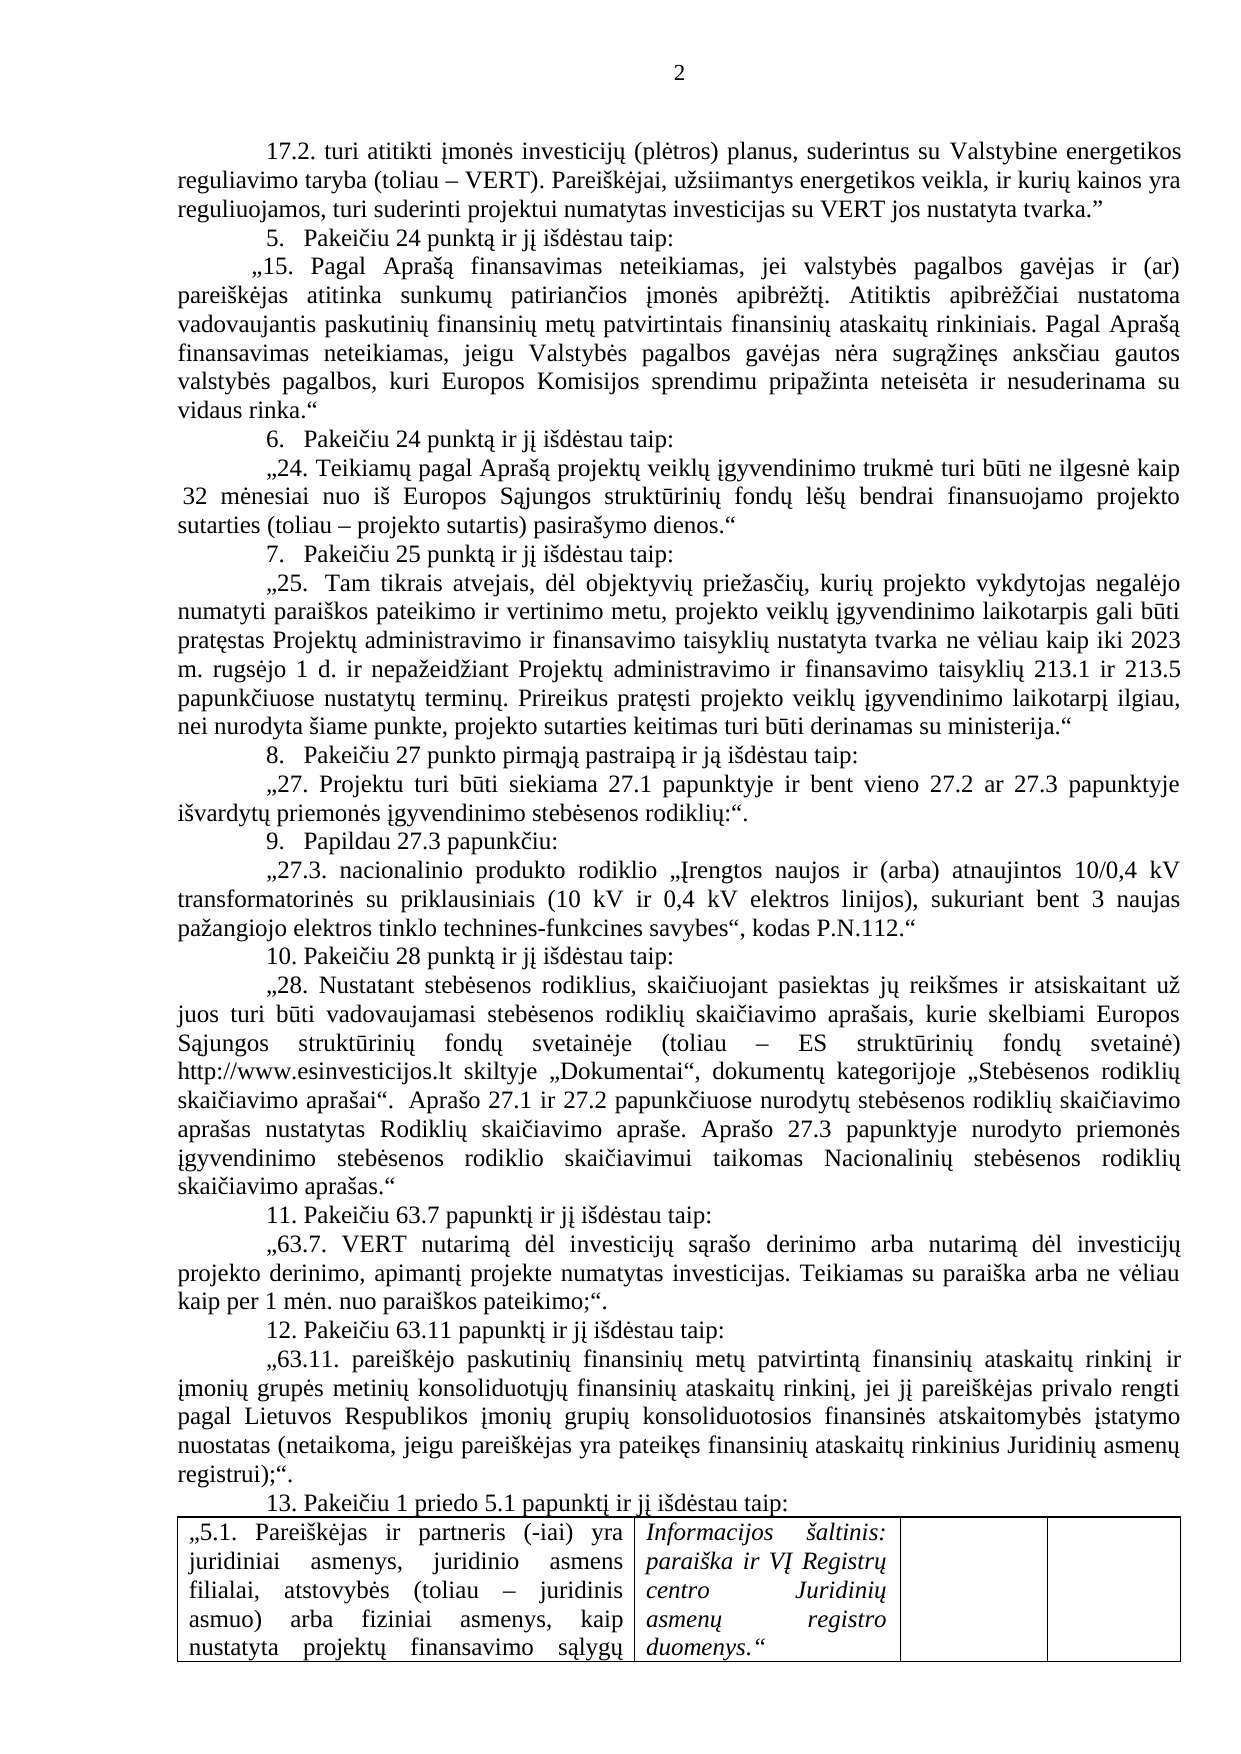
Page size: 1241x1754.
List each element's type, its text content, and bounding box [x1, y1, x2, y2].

table_header „5.1. Pareiškėjas ir partneris (-iai) yra juridiniai asmenys, juridinio asmens filialai, atstovybės (toliau – juridinis asmuo) arba fiziniai asmenys, kaip nustatyta projektų finansavimo sąlygų [178, 1518, 634, 1661]
text 7. Pakeičiu 25 punktą ir jį išdėstau taip: [266, 539, 1181, 568]
text 8. Pakeičiu 27 punkto pirmąją pastraipą ir ją išdėstau taip: [266, 740, 1181, 769]
text „27. Projektu turi būti siekiama 27.1 papunktyje ir bent vieno 27.2 ar 27.3 papunktyje išvardytų priemonės įgyvendinimo stebėsenos rodiklių:“. [177, 769, 1181, 826]
text „28. Nustatant stebėsenos rodiklius, skaičiuojant pasiektas jų reikšmes ir atsiskaitant už juos turi būti vadovaujamasi stebėsenos rodiklių skaičiavimo aprašais, kurie skelbiami Europos Sąjungos struktūrinių fondų svetainėje (toliau – ES struktūrinių fondų svetainė) http://www.esinvesticijos.lt skiltyje „Dokumentai“, dokumentų kategorijoje „Stebėsenos rodiklių skaičiavimo aprašai“. Aprašo 27.1 ir 27.2 papunkčiuose nurodytų stebėsenos rodiklių skaičiavimo aprašas nustatytas Rodiklių skaičiavimo apraše. Aprašo 27.3 papunktyje nurodyto priemonės įgyvendinimo stebėsenos rodiklio skaičiavimui taikomas Nacionalinių stebėsenos rodiklių skaičiavimo aprašas.“ [177, 970, 1181, 1200]
text 13. Pakeičiu 1 priedo 5.1 papunktį ir jį išdėstau taip: [266, 1488, 1181, 1516]
table_header [1048, 1518, 1180, 1661]
table_header [901, 1518, 1047, 1661]
text „27.3. nacionalinio produkto rodiklio „Įrengtos naujos ir (arba) atnaujintos 10/0,4 kV transformatorinės su priklausiniais (10 kV ir 0,4 kV elektros linijos), sukuriant bent 3 naujas pažangiojo elektros tinklo technines-funkcines savybes“, kodas P.N.112.“ [177, 855, 1181, 941]
text „63.7. VERT nutarimą dėl investicijų sąrašo derinimo arba nutarimą dėl investicijų projekto derinimo, apimantį projekte numatytas investicijas. Teikiamas su paraiška arba ne vėliau kaip per 1 mėn. nuo paraiškos pateikimo;“. [177, 1229, 1181, 1315]
text 6. Pakeičiu 24 punktą ir jį išdėstau taip: [266, 424, 1181, 453]
text „15. Pagal Aprašą finansavimas neteikiamas, jei valstybės pagalbos gavėjas ir (ar) pareiškėjas atitinka sunkumų patiriančios įmonės apibrėžtį. Atitiktis apibrėžčiai nustatoma vadovaujantis paskutinių finansinių metų patvirtintais finansinių ataskaitų rinkiniais. Pagal Aprašą finansavimas neteikiamas, jeigu Valstybės pagalbos gavėjas nėra sugrąžinęs anksčiau gautos valstybės pagalbos, kuri Europos Komisijos sprendimu pripažinta neteisėta ir nesuderinama su vidaus rinka.“ [177, 251, 1181, 424]
text 10. Pakeičiu 28 punktą ir jį išdėstau taip: [266, 941, 1181, 970]
text „63.11. pareiškėjo paskutinių finansinių metų patvirtintą finansinių ataskaitų rinkinį ir įmonių grupės metinių konsoliduotųjų finansinių ataskaitų rinkinį, jei jį pareiškėjas privalo rengti pagal Lietuvos Respublikos įmonių grupių konsoliduotosios finansinės atskaitomybės įstatymo nuostatas (netaikoma, jeigu pareiškėjas yra pateikęs finansinių ataskaitų rinkinius Juridinių asmenų registrui);“. [177, 1344, 1181, 1488]
text 12. Pakeičiu 63.11 papunktį ir jį išdėstau taip: [266, 1315, 1181, 1344]
text 9. Papildau 27.3 papunkčiu: [266, 826, 1181, 855]
table_header Informacijos šaltinis: paraiška ir VĮ Registrų centro Juridinių asmenų registro duomenys.“ [635, 1518, 900, 1661]
text 11. Pakeičiu 63.7 papunktį ir jį išdėstau taip: [266, 1200, 1181, 1229]
text „25. Tam tikrais atvejais, dėl objektyvių priežasčių, kurių projekto vykdytojas negalėjo numatyti paraiškos pateikimo ir vertinimo metu, projekto veiklų įgyvendinimo laikotarpis gali būti pratęstas Projektų administravimo ir finansavimo taisyklių nustatyta tvarka ne vėliau kaip iki 2023 m. rugsėjo 1 d. ir nepažeidžiant Projektų administravimo ir finansavimo taisyklių 213.1 ir 213.5 papunkčiuose nustatytų terminų. Prireikus pratęsti projekto veiklų įgyvendinimo laikotarpį ilgiau, nei nurodyta šiame punkte, projekto sutarties keitimas turi būti derinamas su ministerija.“ [177, 568, 1181, 740]
text 5. Pakeičiu 24 punktą ir jį išdėstau taip: [266, 223, 1181, 251]
text 17.2. turi atitikti įmonės investicijų (plėtros) planus, suderintus su Valstybine energetikos reguliavimo taryba (toliau – VERT). Pareiškėjai, užsiimantys energetikos veikla, ir kurių kainos yra reguliuojamos, turi suderinti projektui numatytas investicijas su VERT jos nustatyta tvarka.” [177, 136, 1181, 223]
text „24. Teikiamų pagal Aprašą projektų veiklų įgyvendinimo trukmė turi būti ne ilgesnė kaip 32 mėnesiai nuo iš Europos Sąjungos struktūrinių fondų lėšų bendrai finansuojamo projekto sutarties (toliau – projekto sutartis) pasirašymo dienos.“ [177, 453, 1181, 539]
